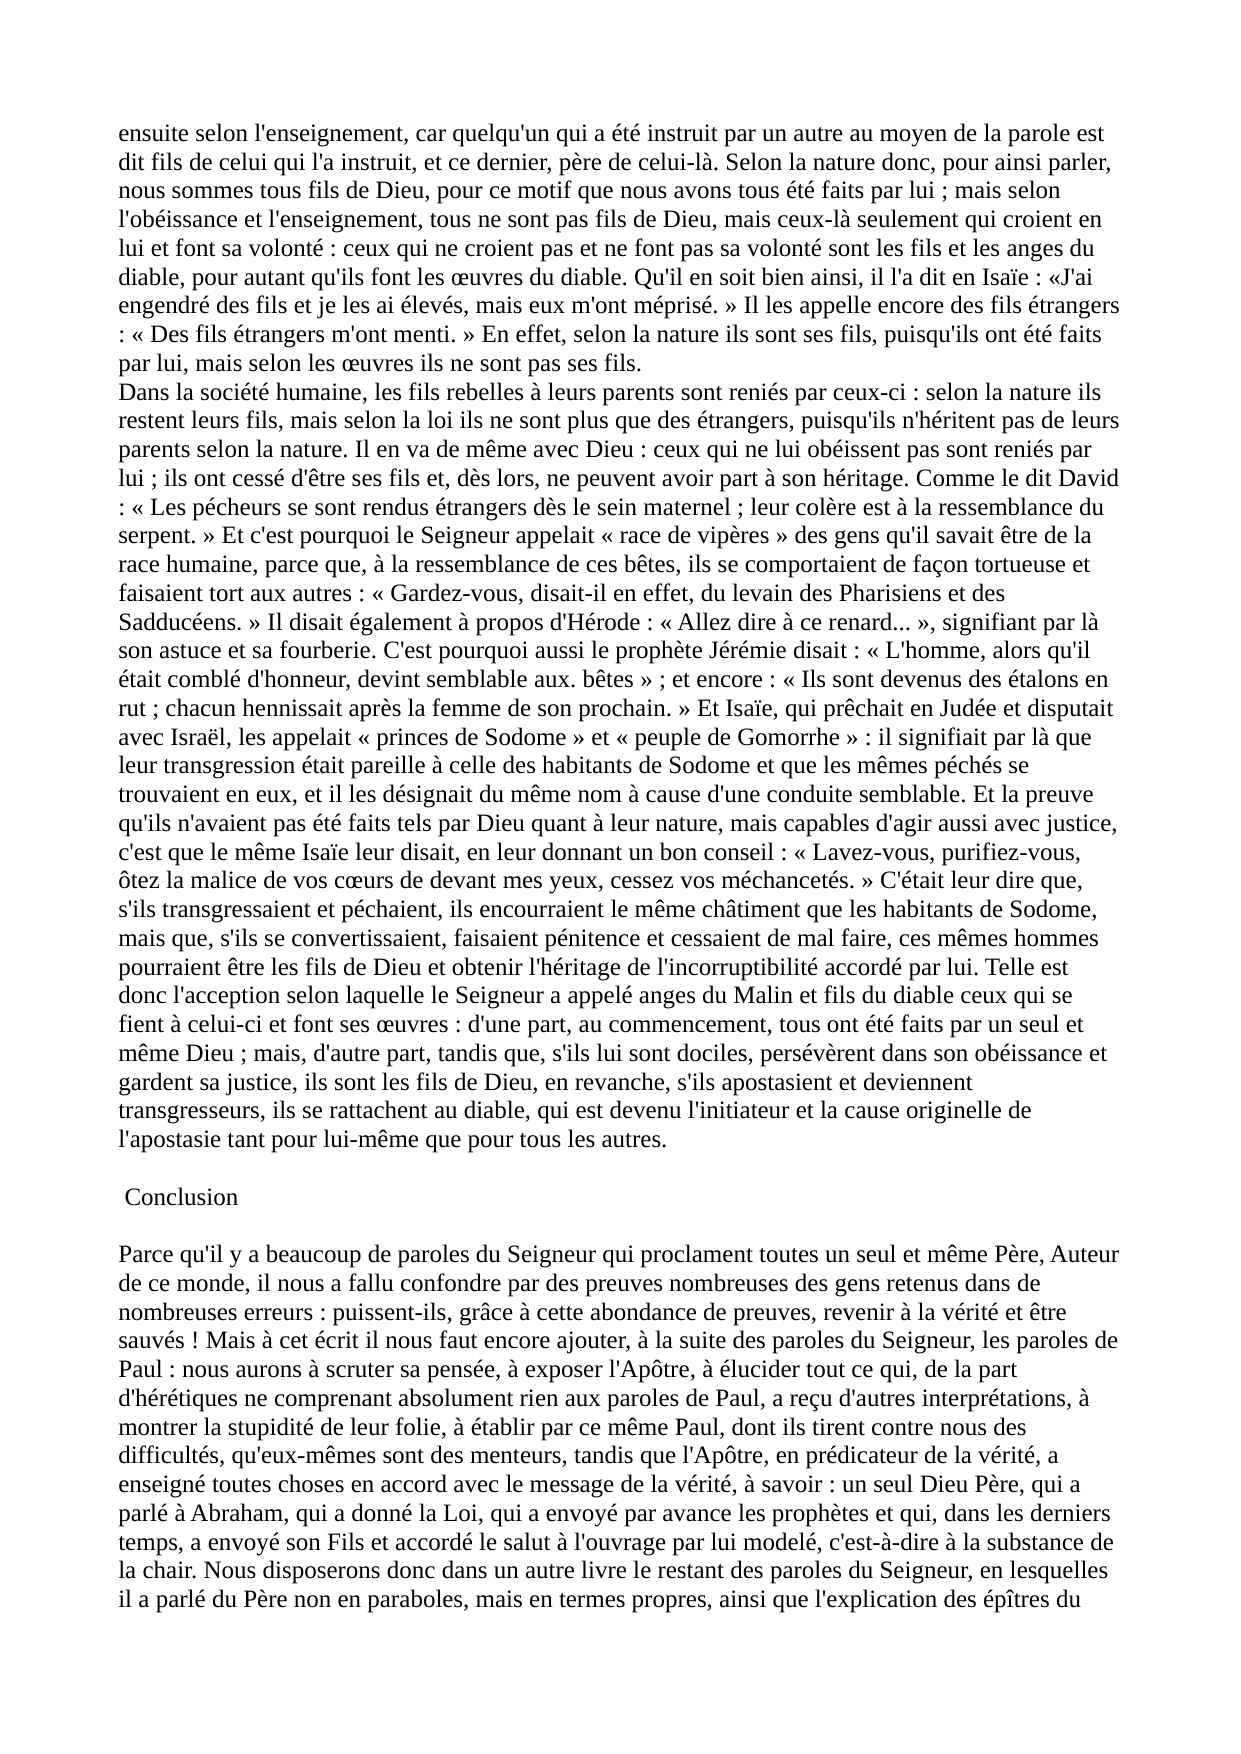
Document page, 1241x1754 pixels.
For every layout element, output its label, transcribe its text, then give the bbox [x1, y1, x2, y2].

text Conclusion [118, 1182, 1122, 1211]
text ensuite selon l'enseignement, car quelqu'un qui a été instruit par un autre au moyen de la parole est dit fils de celui qui l'a instruit, et ce dernier, père de celui-là. Selon la nature donc, pour ainsi parler, nous sommes tous fils de Dieu, pour ce motif que nous avons tous été faits par lui ; mais selon l'obéissance et l'enseignement, tous ne sont pas fils de Dieu, mais ceux-là seulement qui croient en lui et font sa volonté : ceux qui ne croient pas et ne font pas sa volonté sont les fils et les anges du diable, pour autant qu'ils font les œuvres du diable. Qu'il en soit bien ainsi, il l'a dit en Isaïe : «J'ai engendré des fils et je les ai élevés, mais eux m'ont méprisé. » Il les appelle encore des fils étrangers : « Des fils étrangers m'ont menti. » En effet, selon la nature ils sont ses fils, puisqu'ils ont été faits par lui, mais selon les œuvres ils ne sont pas ses fils. [118, 118, 1122, 377]
text Dans la société humaine, les fils rebelles à leurs parents sont reniés par ceux-ci : selon la nature ils restent leurs fils, mais selon la loi ils ne sont plus que des étrangers, puisqu'ils n'héritent pas de leurs parents selon la nature. Il en va de même avec Dieu : ceux qui ne lui obéissent pas sont reniés par lui ; ils ont cessé d'être ses fils et, dès lors, ne peuvent avoir part à son héritage. Comme le dit David : « Les pécheurs se sont rendus étrangers dès le sein maternel ; leur colère est à la ressemblance du serpent. » Et c'est pourquoi le Seigneur appelait « race de vipères » des gens qu'il savait être de la race humaine, parce que, à la ressemblance de ces bêtes, ils se comportaient de façon tortueuse et faisaient tort aux autres : « Gardez-vous, disait-il en effet, du levain des Pharisiens et des Sadducéens. » Il disait également à propos d'Hérode : « Allez dire à ce renard... », signifiant par là son astuce et sa fourberie. C'est pourquoi aussi le prophète Jérémie disait : « L'homme, alors qu'il était comblé d'honneur, devint semblable aux. bêtes » ; et encore : « Ils sont devenus des étalons en rut ; chacun hennissait après la femme de son prochain. » Et Isaïe, qui prêchait en Judée et disputait avec Israël, les appelait « princes de Sodome » et « peuple de Gomorrhe » : il signifiait par là que leur transgression était pareille à celle des habitants de Sodome et que les mêmes péchés se trouvaient en eux, et il les désignait du même nom à cause d'une conduite semblable. Et la preuve qu'ils n'avaient pas été faits tels par Dieu quant à leur nature, mais capables d'agir aussi avec justice, c'est que le même Isaïe leur disait, en leur donnant un bon conseil : « Lavez-vous, purifiez-vous, ôtez la malice de vos cœurs de devant mes yeux, cessez vos méchancetés. » C'était leur dire que, s'ils transgressaient et péchaient, ils encourraient le même châtiment que les habitants de Sodome, mais que, s'ils se convertissaient, faisaient pénitence et cessaient de mal faire, ces mêmes hommes pourraient être les fils de Dieu et obtenir l'héritage de l'incorruptibilité accordé par lui. Telle est donc l'acception selon laquelle le Seigneur a appelé anges du Malin et fils du diable ceux qui se fient à celui-ci et font ses œuvres : d'une part, au commencement, tous ont été faits par un seul et même Dieu ; mais, d'autre part, tandis que, s'ils lui sont dociles, persévèrent dans son obéissance et gardent sa justice, ils sont les fils de Dieu, en revanche, s'ils apostasient et deviennent transgresseurs, ils se rattachent au diable, qui est devenu l'initiateur et la cause originelle de l'apostasie tant pour lui-même que pour tous les autres. [118, 377, 1122, 1153]
text Parce qu'il y a beaucoup de paroles du Seigneur qui proclament toutes un seul et même Père, Auteur de ce monde, il nous a fallu confondre par des preuves nombreuses des gens retenus dans de nombreuses erreurs : puissent-ils, grâce à cette abondance de preuves, revenir à la vérité et être sauvés ! Mais à cet écrit il nous faut encore ajouter, à la suite des paroles du Seigneur, les paroles de Paul : nous aurons à scruter sa pensée, à exposer l'Apôtre, à élucider tout ce qui, de la part d'hérétiques ne comprenant absolument rien aux paroles de Paul, a reçu d'autres interprétations, à montrer la stupidité de leur folie, à établir par ce même Paul, dont ils tirent contre nous des difficultés, qu'eux-mêmes sont des menteurs, tandis que l'Apôtre, en prédicateur de la vérité, a enseigné toutes choses en accord avec le message de la vérité, à savoir : un seul Dieu Père, qui a parlé à Abraham, qui a donné la Loi, qui a envoyé par avance les prophètes et qui, dans les derniers temps, a envoyé son Fils et accordé le salut à l'ouvrage par lui modelé, c'est-à-dire à la substance de la chair. Nous disposerons donc dans un autre livre le restant des paroles du Seigneur, en lesquelles il a parlé du Père non en paraboles, mais en termes propres, ainsi que l'explication des épîtres du [118, 1239, 1122, 1613]
